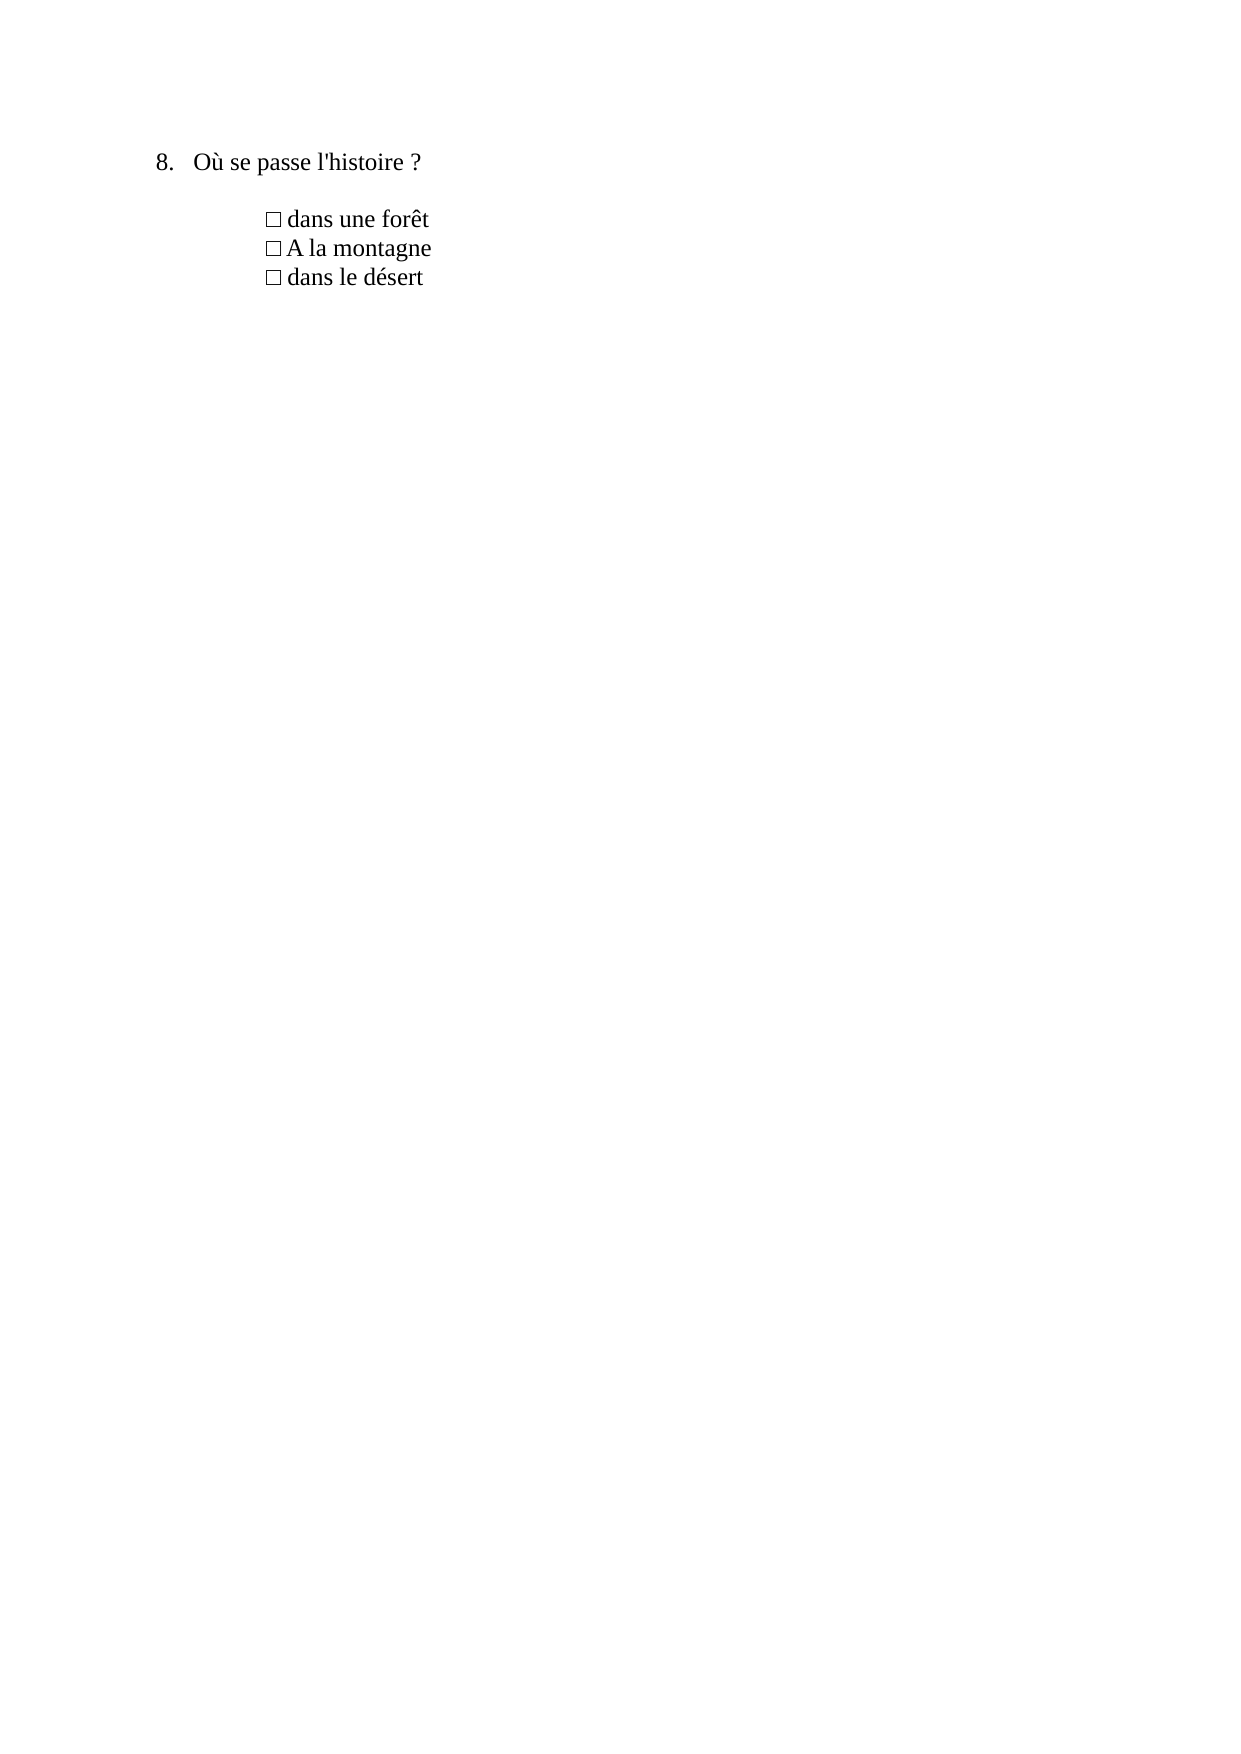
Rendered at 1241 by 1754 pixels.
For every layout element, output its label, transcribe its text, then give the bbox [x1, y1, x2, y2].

text □ dans le désert [118, 262, 1122, 291]
text □ A la montagne [118, 233, 1122, 262]
text □ dans une forêt [118, 204, 1122, 233]
list Où se passe l'histoire ? [156, 147, 1122, 176]
